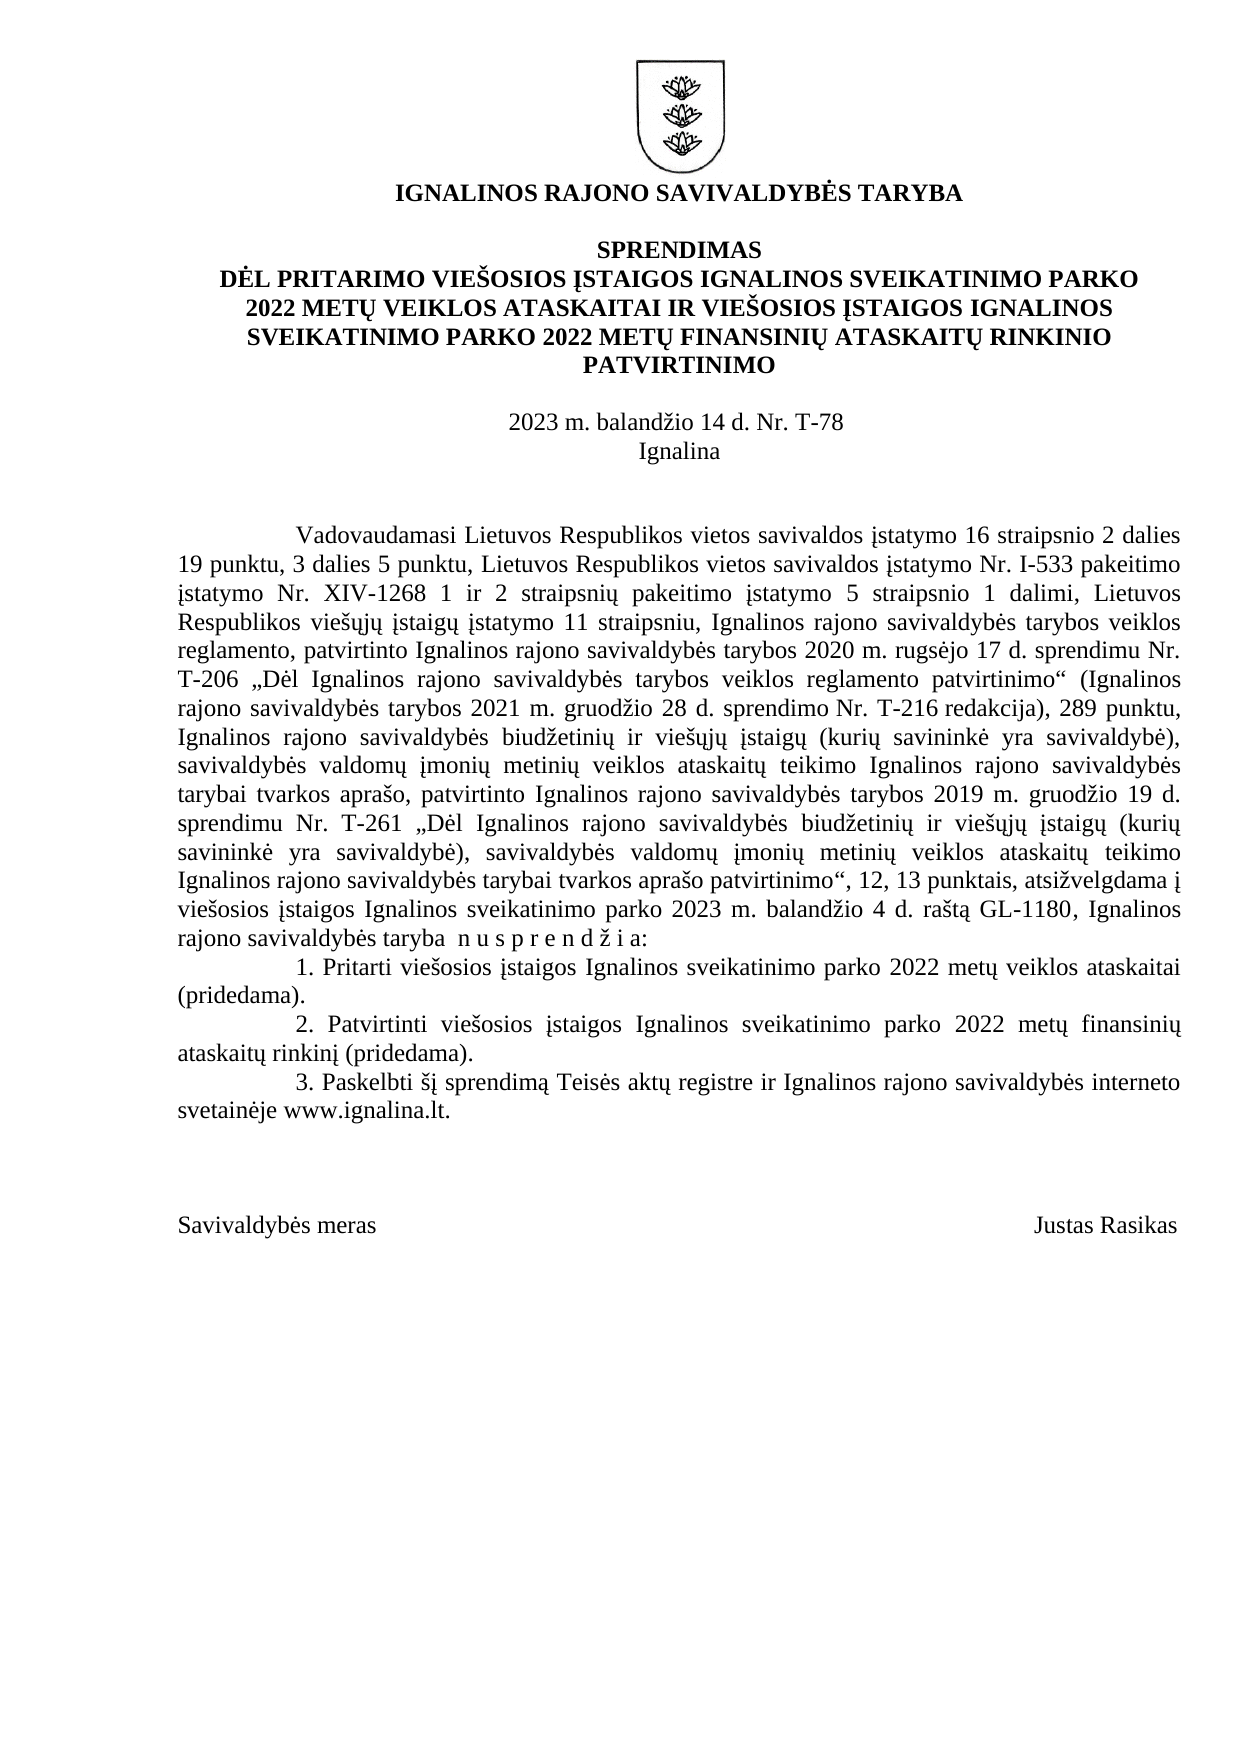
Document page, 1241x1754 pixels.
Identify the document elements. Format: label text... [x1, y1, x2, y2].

text Savivaldybės meras Justas Rasikas [177, 1211, 1211, 1239]
text IGNALINOS RAJONO SAVIVALDYBĖS TARYBA [177, 178, 1181, 207]
text SPRENDIMAS [177, 235, 1181, 264]
text 2022 METŲ VEIKLOS ATASKAITAI IR VIEŠOSIOS ĮSTAIGOS Ignalinos sveikatinimo parko 2022 METŲ FINANSINIŲ ATASKAITŲ RINKINIO PATVIRTINIMO [177, 293, 1181, 379]
text Vadovaudamasi Lietuvos Respublikos vietos savivaldos įstatymo 16 straipsnio 2 dalies 19 punktu, 3 dalies 5 punktu, Lietuvos Respublikos vietos savivaldos įstatymo Nr. I-533 pakeitimo įstatymo Nr. XIV-1268 1 ir 2 straipsnių pakeitimo įstatymo 5 straipsnio 1 dalimi, Lietuvos Respublikos viešųjų įstaigų įstatymo 11 straipsniu, Ignalinos rajono savivaldybės tarybos veiklos reglamento, patvirtinto Ignalinos rajono savivaldybės tarybos 2020 m. rugsėjo 17 d. sprendimu Nr. T-206 „Dėl Ignalinos rajono savivaldybės tarybos veiklos reglamento patvirtinimo“ (Ignalinos rajono savivaldybės tarybos 2021 m. gruodžio 28 d. sprendimo Nr. T-216 redakcija), 289 punktu, Ignalinos rajono savivaldybės biudžetinių ir viešųjų įstaigų (kurių savininkė yra savivaldybė), savivaldybės valdomų įmonių metinių veiklos ataskaitų teikimo Ignalinos rajono savivaldybės tarybai tvarkos aprašo, patvirtinto Ignalinos rajono savivaldybės tarybos 2019 m. gruodžio 19 d. sprendimu Nr. T-261 „Dėl Ignalinos rajono savivaldybės biudžetinių ir viešųjų įstaigų (kurių savininkė yra savivaldybė), savivaldybės valdomų įmonių metinių veiklos ataskaitų teikimo Ignalinos rajono savivaldybės tarybai tvarkos aprašo patvirtinimo“, 12, 13 punktais, atsižvelgdama į viešosios įstaigos Ignalinos sveikatinimo parko 2023 m. balandžio 4 d. raštą GL-1180, Ignalinos rajono savivaldybės taryba n u s p r e n d ž i a: [177, 521, 1181, 952]
text 2023 m. balandžio 14 d. Nr. T-78 [177, 407, 1181, 436]
text 1. Pritarti viešosios įstaigos Ignalinos sveikatinimo parko 2022 metų veiklos ataskaitai (pridedama). [177, 952, 1181, 1009]
text 2. Patvirtinti viešosios įstaigos Ignalinos sveikatinimo parko 2022 metų finansinių ataskaitų rinkinį (pridedama). [177, 1009, 1181, 1067]
text DĖL PRITARIMO VIEŠOSIOS ĮSTAIGOS Ignalinos sveikatinimo parko [177, 264, 1181, 293]
text Ignalina [177, 436, 1181, 464]
text 3. Paskelbti šį sprendimą Teisės aktų registre ir Ignalinos rajono savivaldybės interneto svetainėje www.ignalina.lt. [177, 1067, 1181, 1124]
